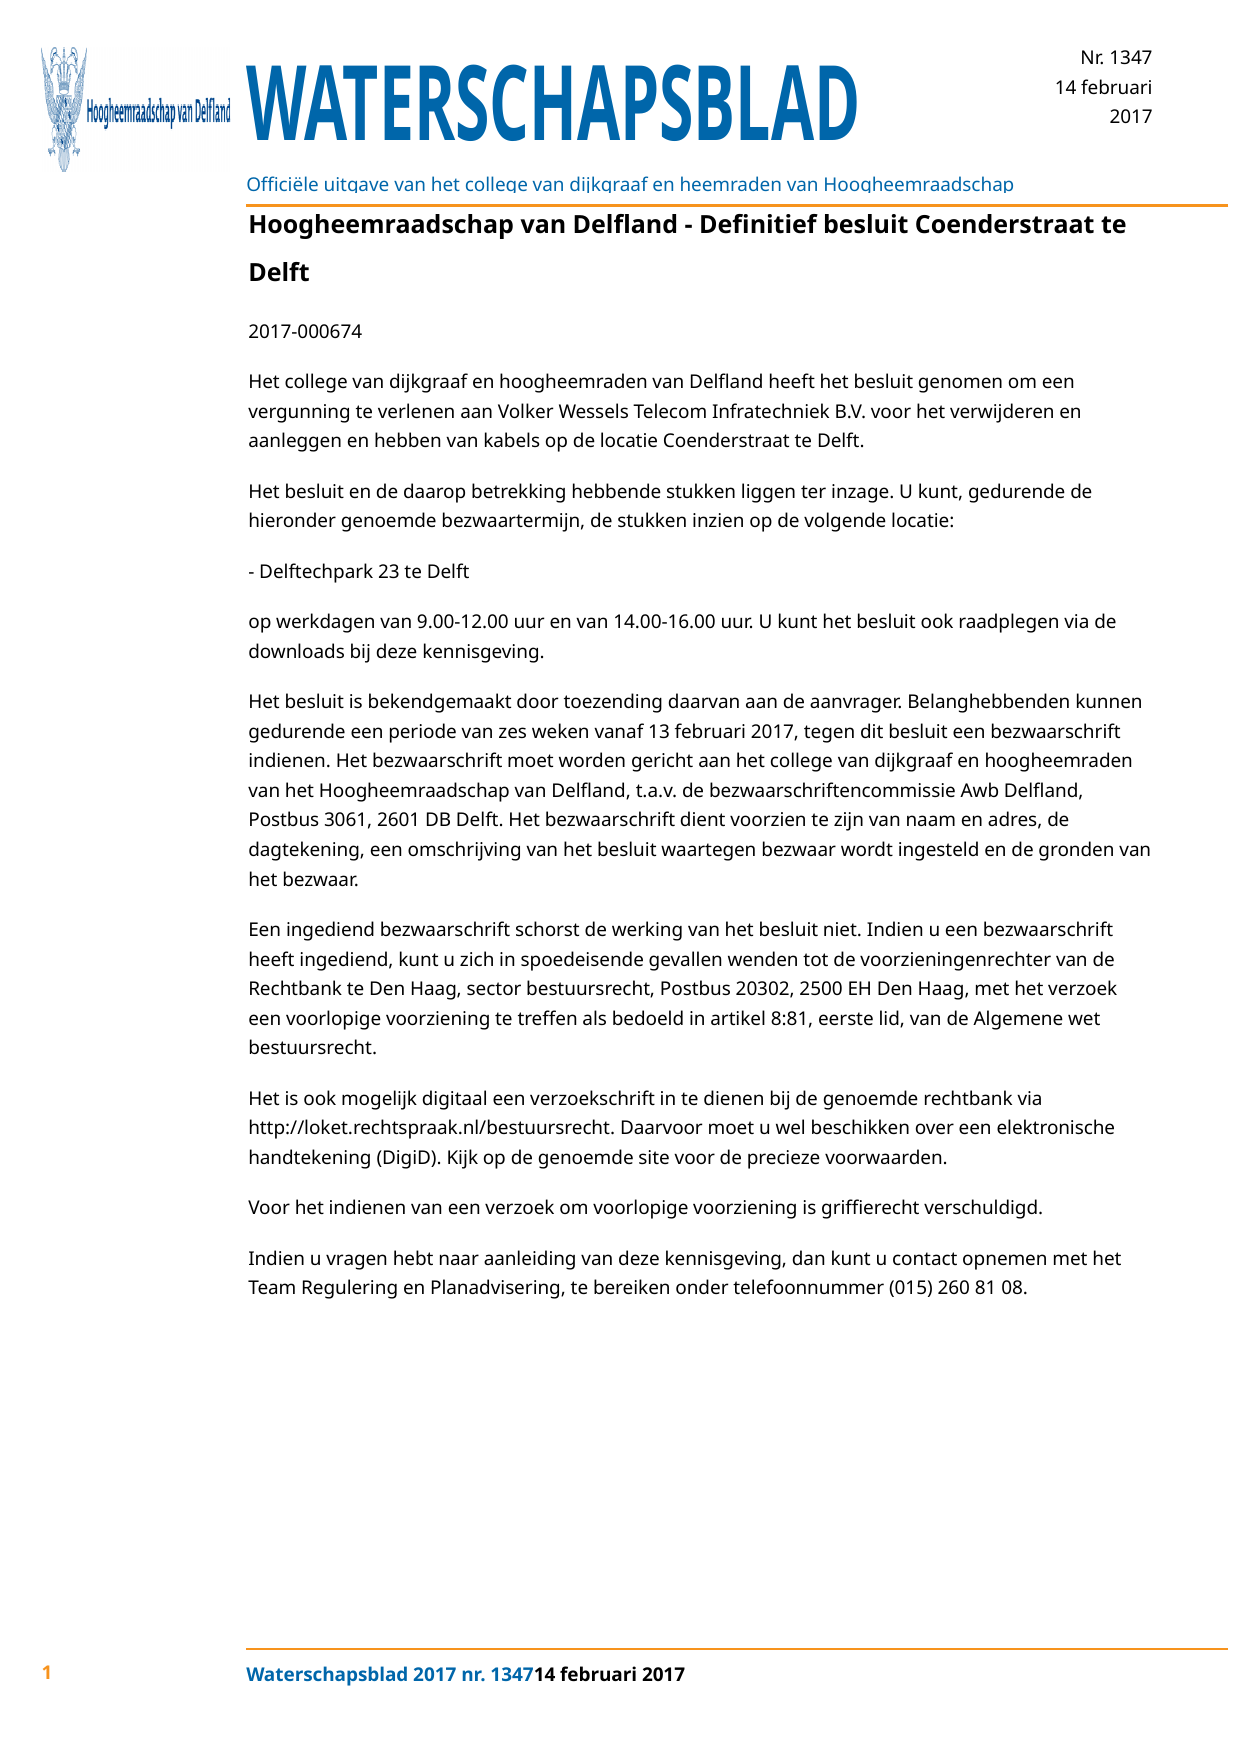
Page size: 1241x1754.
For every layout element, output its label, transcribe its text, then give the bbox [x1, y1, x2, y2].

text Het besluit is bekendgemaakt door toezending daarvan aan de aanvrager. Belanghebbenden kunnen gedurende een periode van zes weken vanaf 13 februari 2017, tegen dit besluit een bezwaarschrift indienen. Het bezwaarschrift moet worden gericht aan het college van dijkgraaf en hoogheemraden van het Hoogheemraadschap van Delfland, t.a.v. de bezwaarschriftencommissie Awb Delfland, Postbus 3061, 2601 DB Delft. Het bezwaarschrift dient voorzien te zijn van naam en adres, de dagtekening, een omschrijving van het besluit waartegen bezwaar wordt ingesteld en de gronden van het bezwaar. [248, 688, 1152, 892]
text Het is ook mogelijk digitaal een verzoekschrift in te dienen bij de genoemde rechtbank via http://loket.rechtspraak.nl/bestuursrecht. Daarvoor moet u wel beschikken over een elektronische handtekening (DigiD). Kijk op de genoemde site voor de precieze voorwaarden. [248, 1085, 1152, 1170]
text Voor het indienen van een verzoek om voorlopige voorziening is griffierecht verschuldigd. [248, 1194, 1152, 1220]
text op werkdagen van 9.00-12.00 uur en van 14.00-16.00 uur. U kunt het besluit ook raadplegen via de downloads bij deze kennisgeving. [248, 608, 1152, 664]
text - Delftechpark 23 te Delft [248, 558, 1152, 584]
text 2017-000674 [248, 318, 1152, 344]
text Hoogheemraadschap van Delfland - Definitief besluit Coenderstraat te Delft [248, 207, 1152, 288]
picture [41, 47, 231, 172]
text Het college van dijkgraaf en hoogheemraden van Delfland heeft het besluit genomen om een vergunning te verlenen aan Volker Wessels Telecom Infratechniek B.V. voor het verwijderen en aanleggen en hebben van kabels op de locatie Coenderstraat te Delft. [248, 368, 1152, 453]
text Het besluit en de daarop betrekking hebbende stukken liggen ter inzage. U kunt, gedurende de hieronder genoemde bezwaartermijn, de stukken inzien op de volgende locatie: [248, 478, 1152, 533]
text Indien u vragen hebt naar aanleiding van deze kennisgeving, dan kunt u contact opnemen met het Team Regulering en Planadvisering, te bereiken onder telefoonnummer (015) 260 81 08. [248, 1245, 1152, 1300]
text Een ingediend bezwaarschrift schorst de werking van het besluit niet. Indien u een bezwaarschrift heeft ingediend, kunt u zich in spoedeisende gevallen wenden tot de voorzieningenrechter van de Rechtbank te Den Haag, sector bestuursrecht, Postbus 20302, 2500 EH Den Haag, met het verzoek een voorlopige voorziening te treffen als bedoeld in artikel 8:81, eerste lid, van de Algemene wet bestuursrecht. [248, 916, 1152, 1060]
